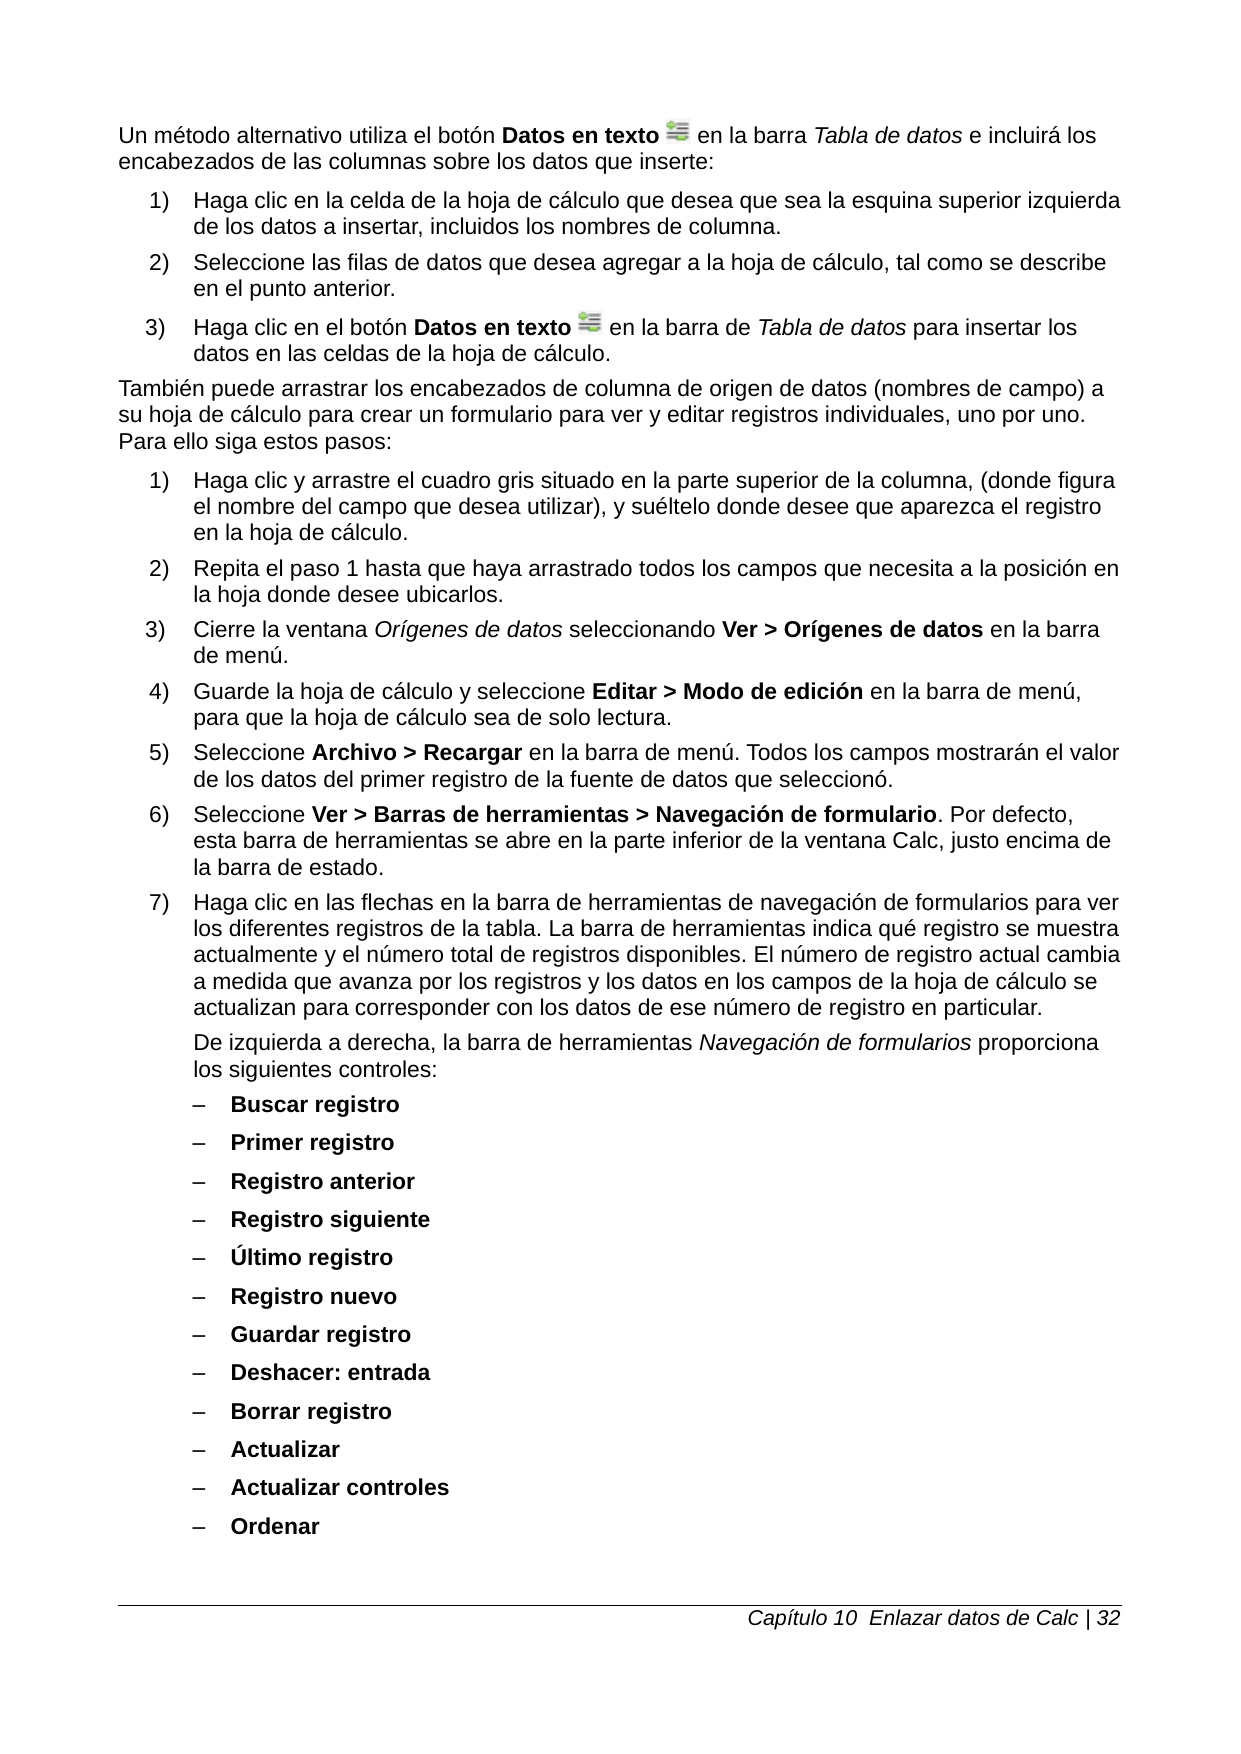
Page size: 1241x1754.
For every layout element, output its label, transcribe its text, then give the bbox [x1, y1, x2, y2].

list Primer registro [192, 1129, 1122, 1156]
list Haga clic en el botón Datos en texto en la barra de Tabla de datos para insertar los datos en las celdas de la hoja de cálculo. [165, 310, 1122, 366]
list Guarde la hoja de cálculo y seleccione Editar > Modo de edición en la barra de menú, para que la hoja de cálculo sea de solo lectura. [169, 678, 1122, 730]
list Registro anterior [192, 1168, 1122, 1194]
list Buscar registro [192, 1091, 1122, 1117]
picture [665, 118, 691, 144]
list Cierre la ventana Orígenes de datos seleccionando Ver > Orígenes de datos en la barra de menú. [165, 616, 1122, 669]
list Haga clic en las flechas en la barra de herramientas de navegación de formularios para ver los diferentes registros de la tabla. La barra de herramientas indica qué registro se muestra actualmente y el número total de registros disponibles. El número de registro actual cambia a medida que avanza por los registros y los datos en los campos de la hoja de cálculo se actualizan para corresponder con los datos de ese número de registro en particular. [169, 889, 1122, 1021]
text También puede arrastrar los encabezados de columna de origen de datos (nombres de campo) a su hoja de cálculo para crear un formulario para ver y editar registros individuales, uno por uno. Para ello siga estos pasos: [118, 375, 1122, 454]
list De izquierda a derecha, la barra de herramientas Navegación de formularios proporciona los siguientes controles: [169, 1029, 1122, 1082]
list Repita el paso 1 hasta que haya arrastrado todos los campos que necesita a la posición en la hoja donde desee ubicarlos. [169, 554, 1122, 607]
list Deshacer: entrada [192, 1359, 1122, 1386]
list Actualizar controles [192, 1474, 1122, 1501]
list Registro siguiente [192, 1206, 1122, 1232]
list Actualizar [192, 1436, 1122, 1462]
list Un método alternativo utiliza el botón Datos en texto en la barra Tabla de datos e incluirá los encabezados de las columnas sobre los datos que inserte: [118, 118, 1122, 174]
list Ordenar [192, 1513, 1122, 1539]
list Registro nuevo [192, 1283, 1122, 1309]
list Seleccione Ver > Barras de herramientas > Navegación de formulario. Por defecto, esta barra de herramientas se abre en la parte inferior de la ventana Calc, justo encima de la barra de estado. [169, 801, 1122, 880]
list Borrar registro [192, 1398, 1122, 1424]
list Haga clic y arrastre el cuadro gris situado en la parte superior de la columna, (donde figura el nombre del campo que desea utilizar), y suéltelo donde desee que aparezca el registro en la hoja de cálculo. [169, 467, 1122, 546]
list Seleccione Archivo > Recargar en la barra de menú. Todos los campos mostrarán el valor de los datos del primer registro de la fuente de datos que seleccionó. [169, 739, 1122, 792]
list Último registro [192, 1244, 1122, 1271]
list Guardar registro [192, 1321, 1122, 1347]
list Seleccione las filas de datos que desea agregar a la hoja de cálculo, tal como se describe en el punto anterior. [169, 248, 1122, 301]
list Haga clic en la celda de la hoja de cálculo que desea que sea la esquina superior izquierda de los datos a insertar, incluidos los nombres de columna. [169, 187, 1122, 239]
picture [577, 310, 603, 335]
